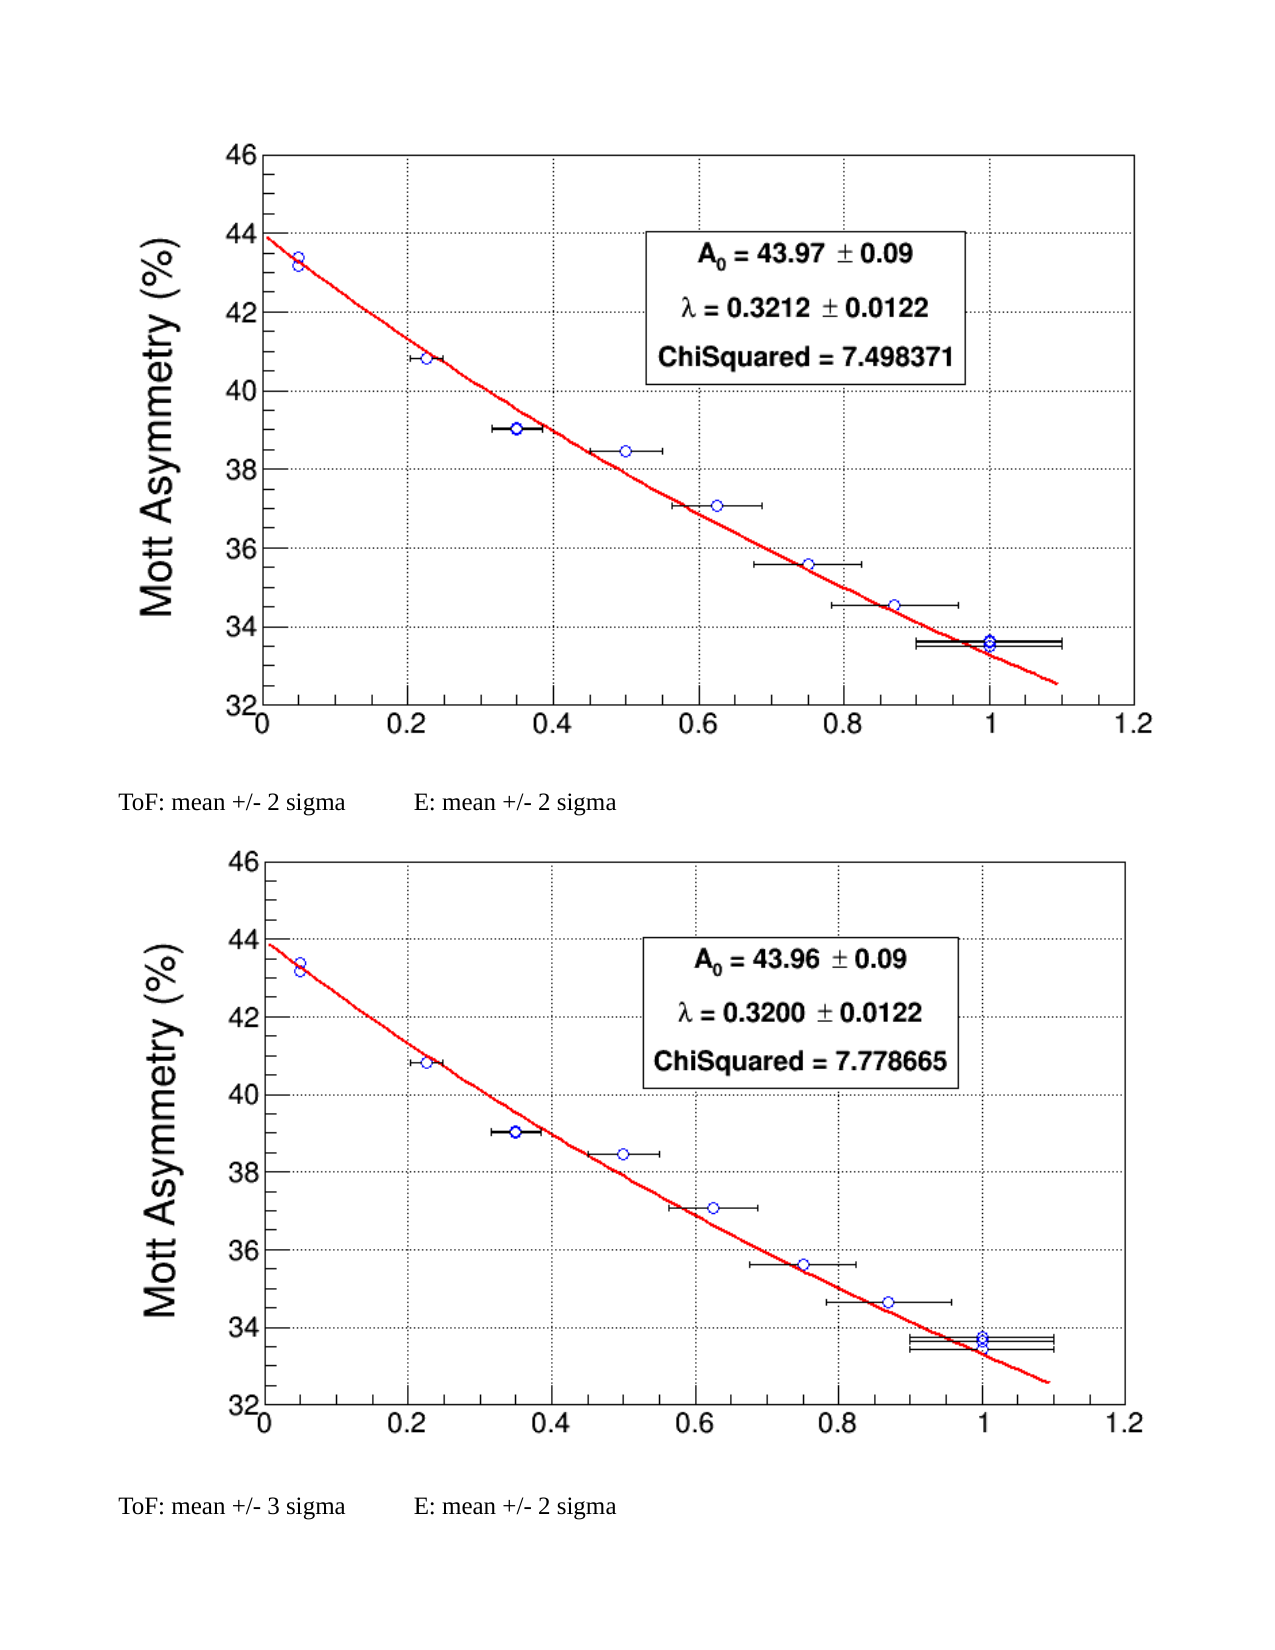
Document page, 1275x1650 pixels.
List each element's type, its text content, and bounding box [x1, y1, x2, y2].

picture [118, 118, 1157, 759]
text ToF: mean +/- 3 sigma E: mean +/- 2 sigma [118, 1491, 1157, 1519]
picture [118, 820, 1157, 1462]
text ToF: mean +/- 2 sigma E: mean +/- 2 sigma [118, 787, 1157, 816]
